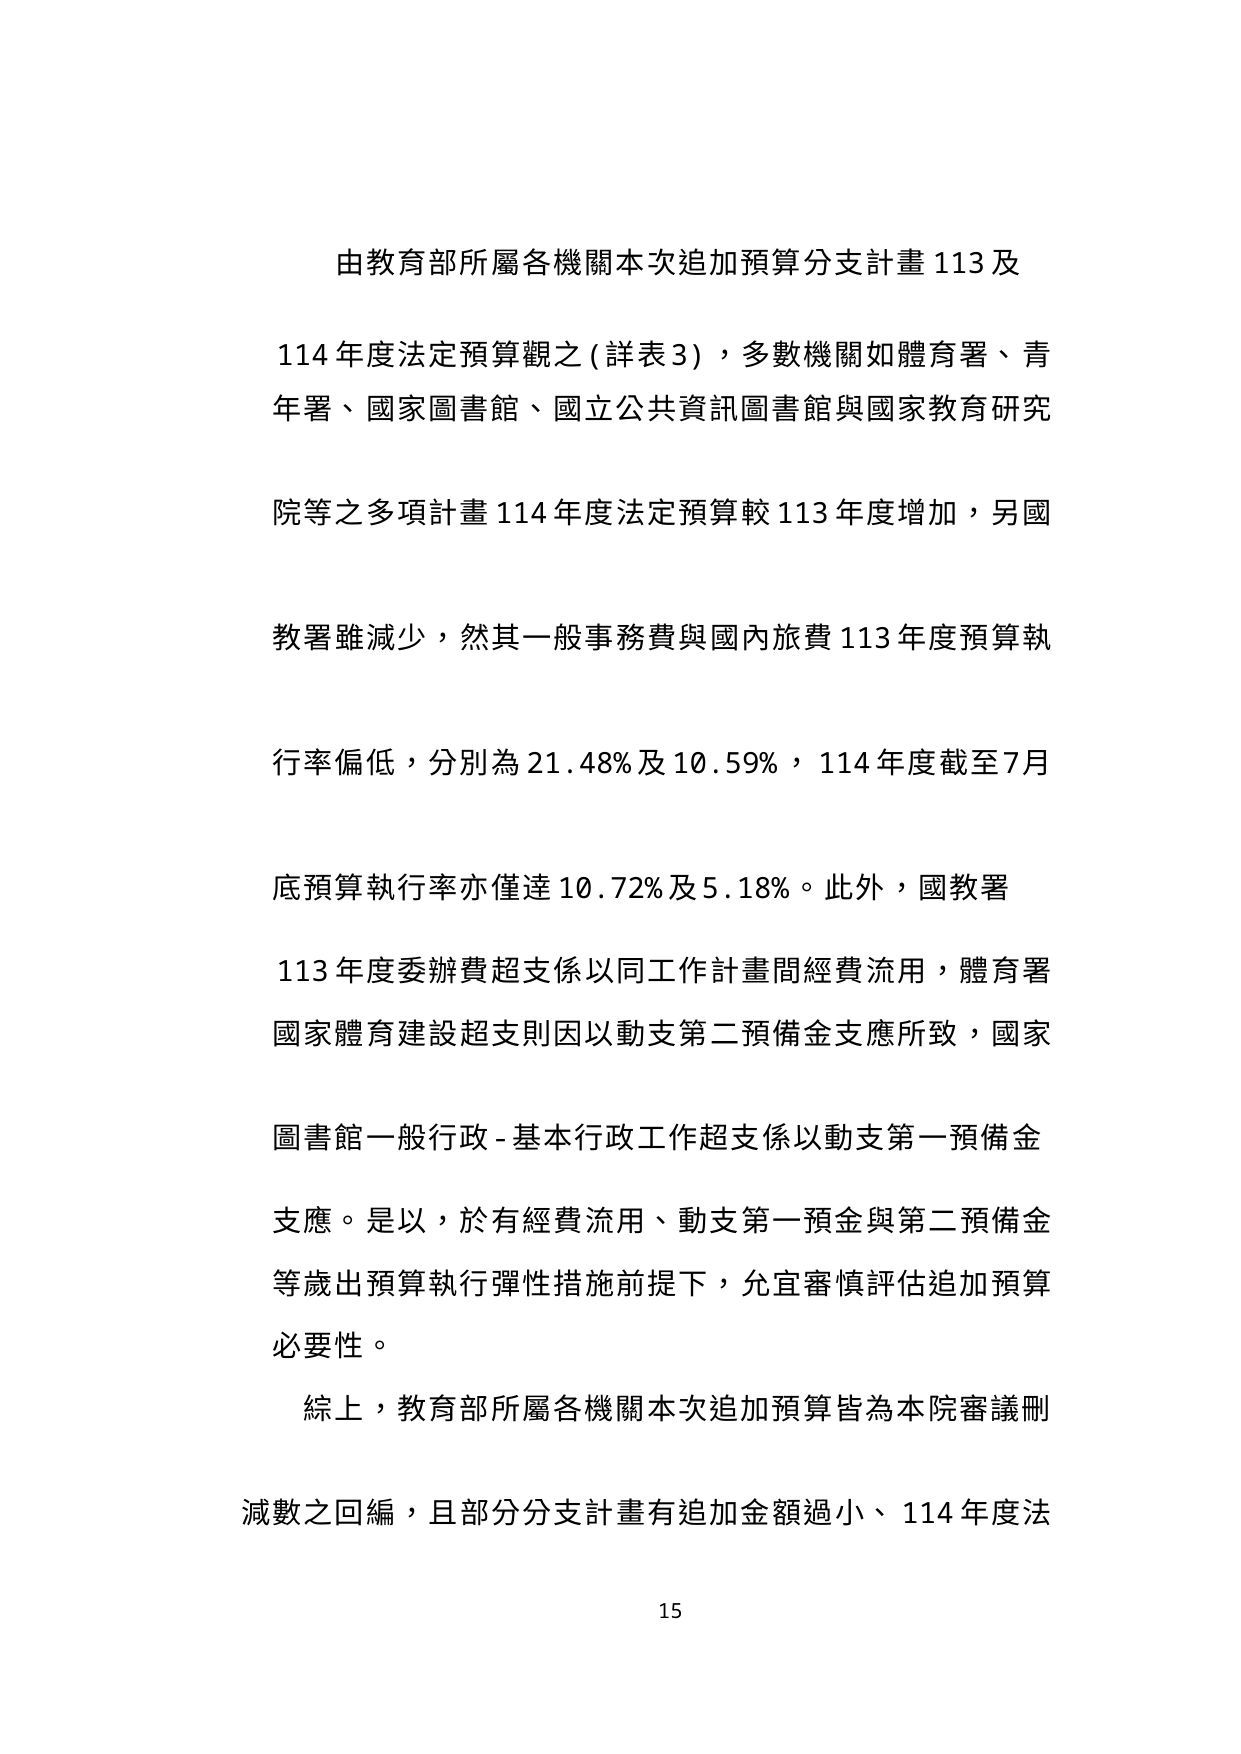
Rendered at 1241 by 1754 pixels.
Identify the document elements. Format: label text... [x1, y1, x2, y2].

text 綜上，教育部所屬各機關本次追加預算皆為本院審議刪減數之回編，且部分分支計畫有追加金額過小、114年度法 [236, 1365, 1063, 1552]
text 由教育部所屬各機關本次追加預算分支計畫113及114年度法定預算觀之(詳表3)，多數機關如體育署、青年署、國家圖書館、國立公共資訊圖書館與國家教育研究院等之多項計畫114年度法定預算較113年度增加，另國教署雖減少，然其一般事務費與國內旅費113年度預算執行率偏低，分別為21.48%及10.59%，114年度截至7月底預算執行率亦僅逹10.72%及5.18%。此外，國教署113年度委辦費超支係以同工作計畫間經費流用，體育署國家體育建設超支則因以動支第二預備金支應所致，國家圖書館一般行政-基本行政工作超支係以動支第一預備金支應。是以，於有經費流用、動支第一預金與第二預備金等歲出預算執行彈性措施前提下，允宜審慎評估追加預算必要性。 [266, 177, 1063, 1365]
